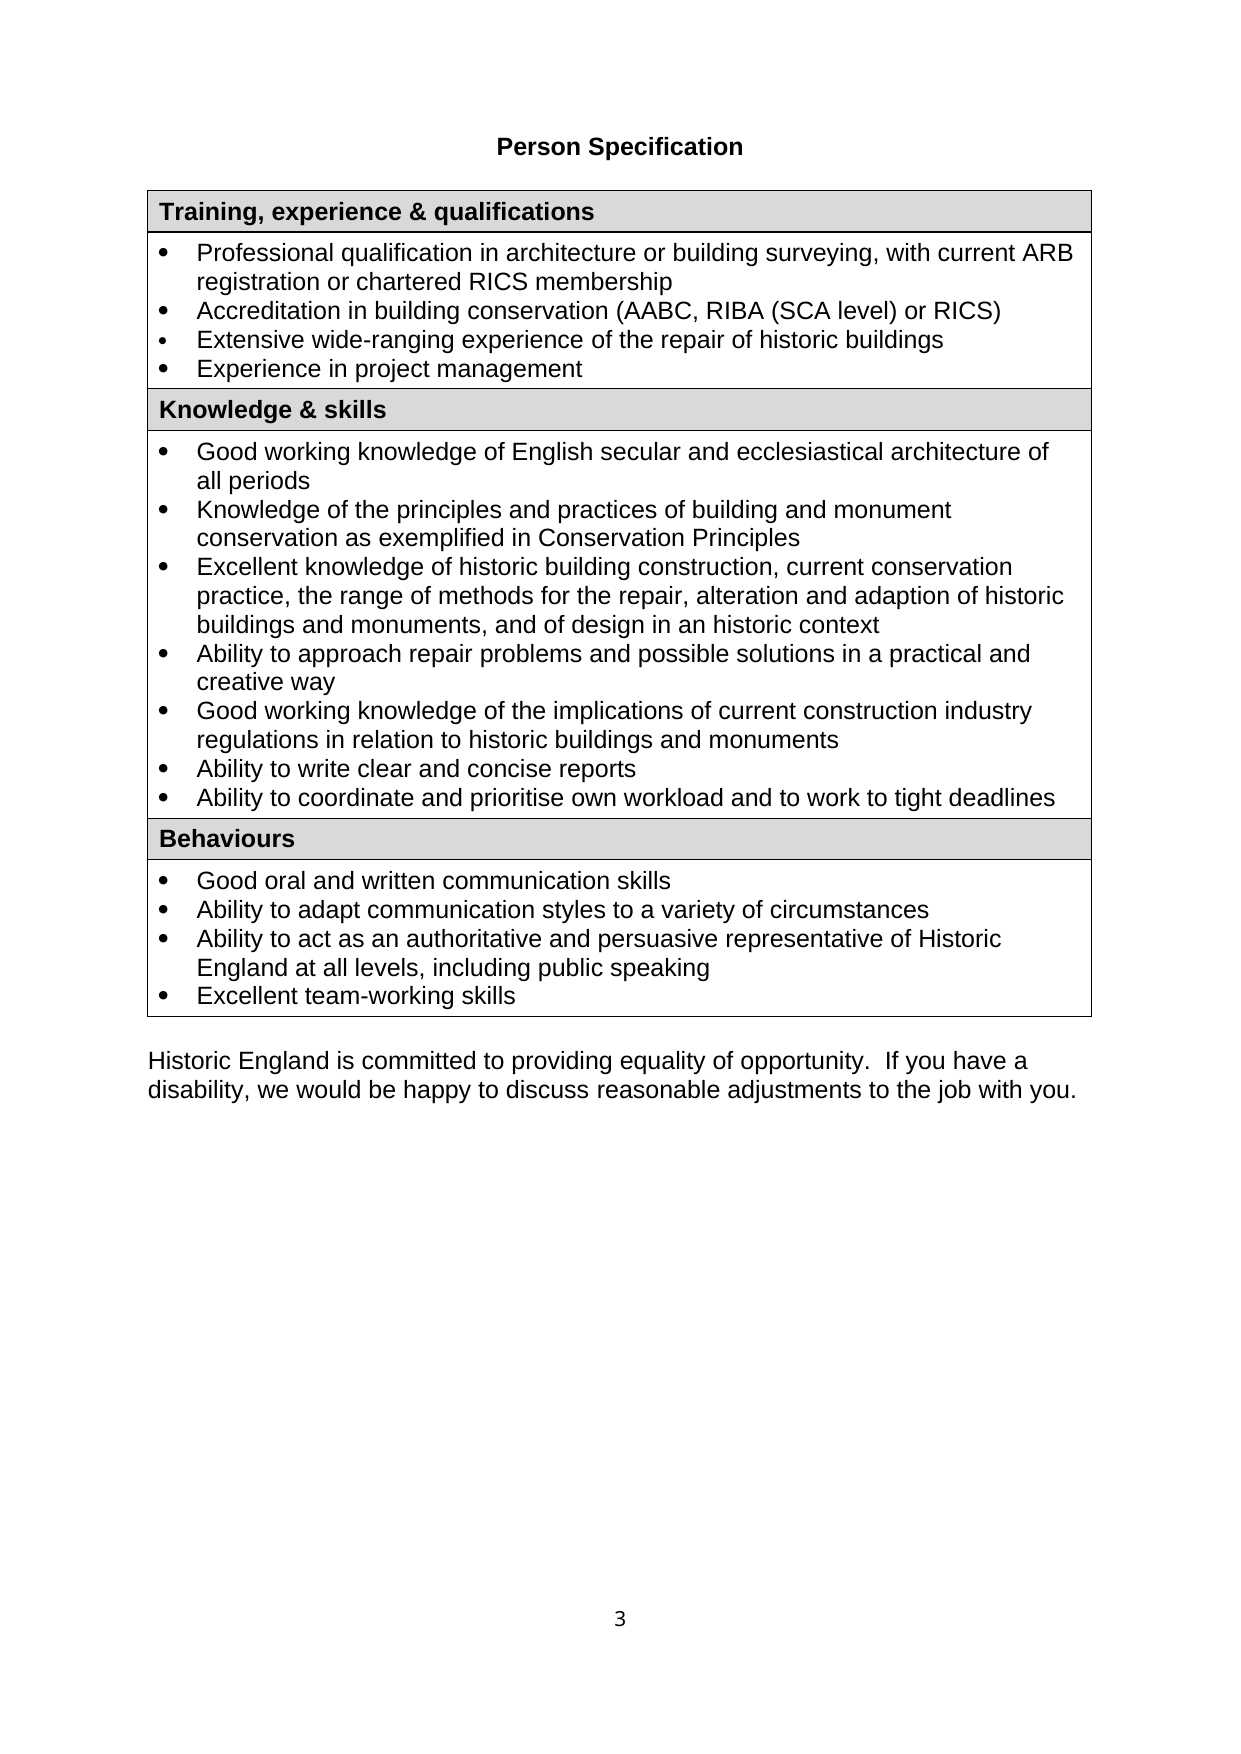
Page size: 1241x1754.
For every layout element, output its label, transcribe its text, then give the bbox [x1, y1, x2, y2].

table_cell Knowledge & skills [148, 389, 1091, 430]
text Person Specification [148, 132, 1092, 161]
table_header Training, experience & qualifications [148, 191, 1091, 231]
text Historic England is committed to providing equality of opportunity. If you have a disability, we would be happy to discuss reasonable adjustments to the job with you. [148, 1046, 1092, 1103]
table_cell Professional qualification in architecture or building surveying, with current ARB registration or chartered RICS membership Accreditation in building conservation (AABC, RIBA (SCA level) or RICS) Extensive wide-ranging experience of the repair of historic buildings Experience in project management [148, 233, 1091, 388]
table_cell Good oral and written communication skills Ability to adapt communication styles to a variety of circumstances Ability to act as an authoritative and persuasive representative of Historic England at all levels, including public speaking Excellent team-working skills [148, 860, 1091, 1016]
table_cell Good working knowledge of English secular and ecclesiastical architecture of all periods Knowledge of the principles and practices of building and monument conservation as exemplified in Conservation Principles Excellent knowledge of historic building construction, current conservation practice, the range of methods for the repair, alteration and adaption of historic buildings and monuments, and of design in an historic context Ability to approach repair problems and possible solutions in a practical and creative way Good working knowledge of the implications of current construction industry regulations in relation to historic buildings and monuments Ability to write clear and concise reports Ability to coordinate and prioritise own workload and to work to tight deadlines [148, 431, 1091, 817]
table_cell Behaviours [148, 819, 1091, 859]
